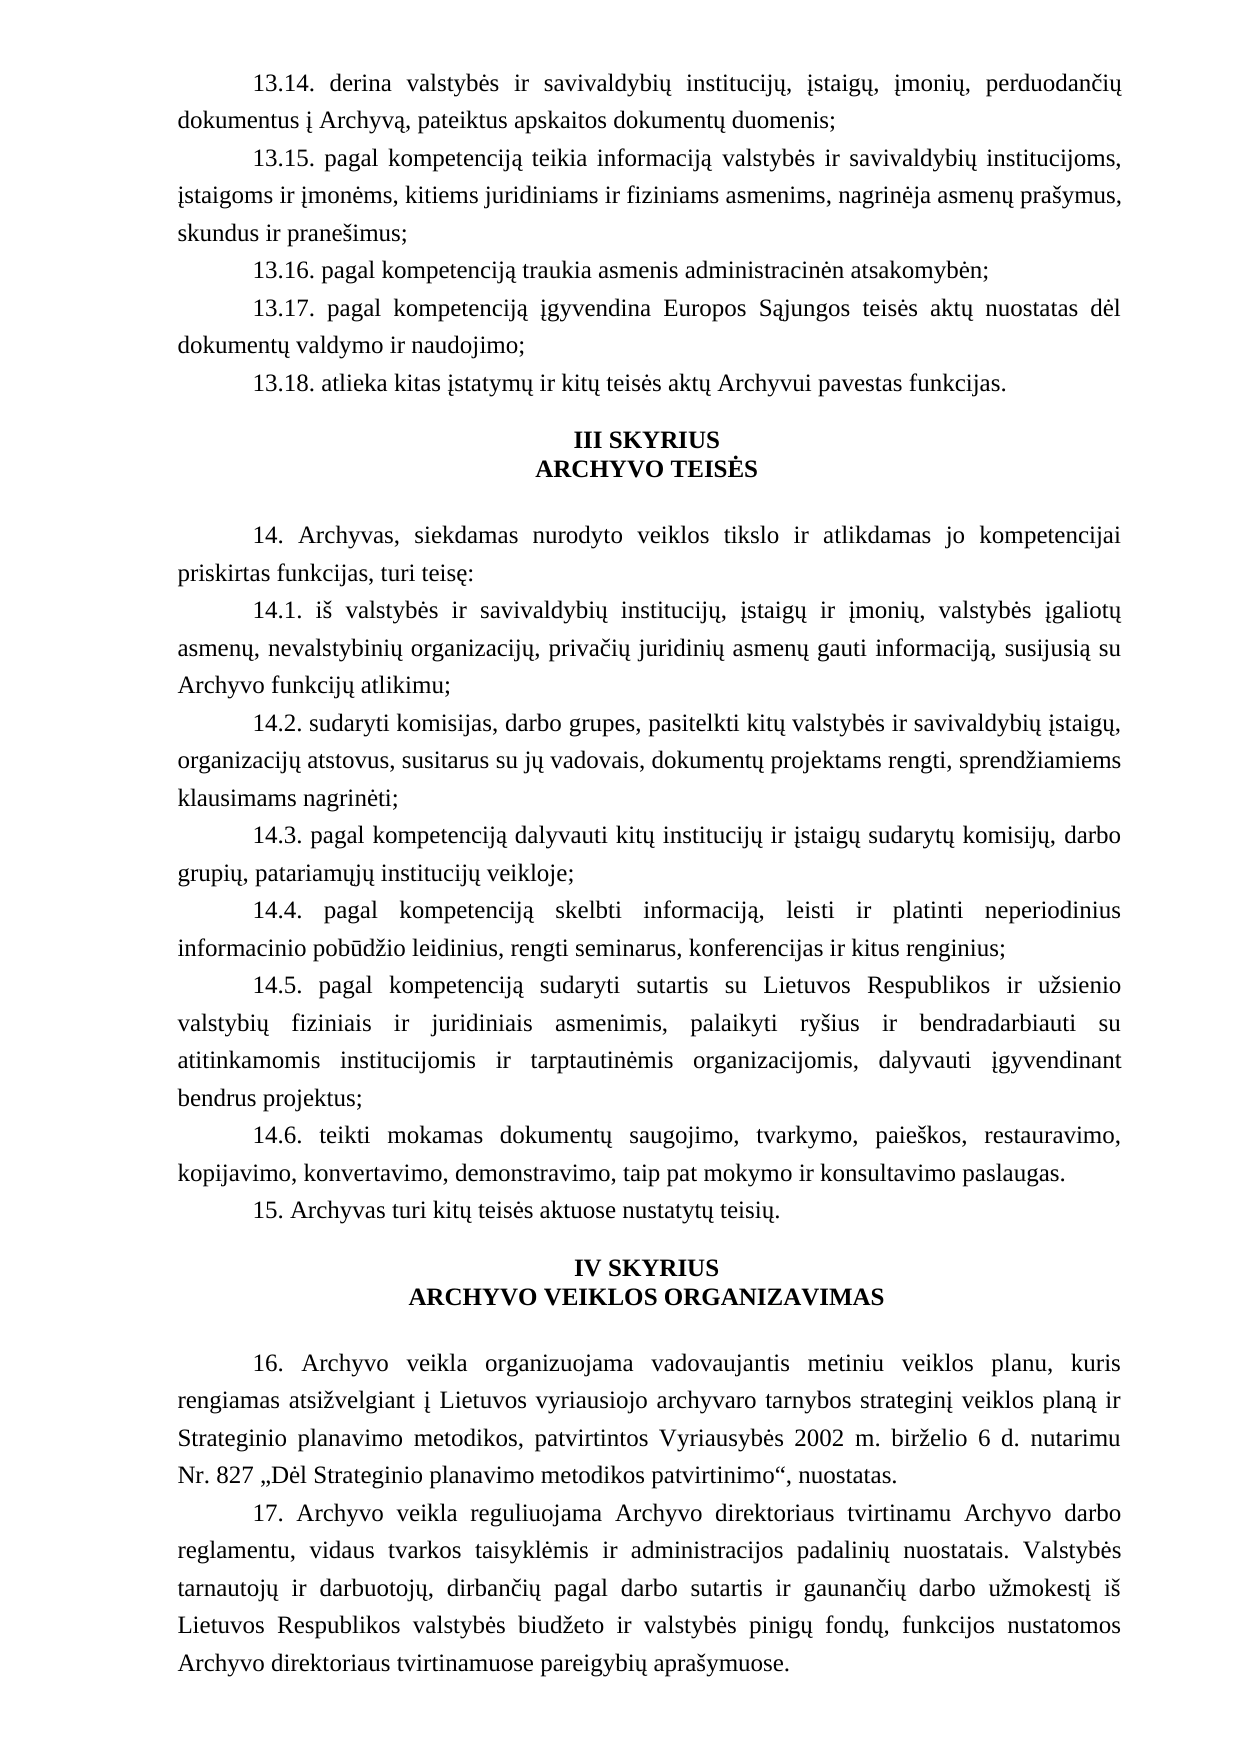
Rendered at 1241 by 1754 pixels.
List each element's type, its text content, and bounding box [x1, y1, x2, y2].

text 14.1. iš valstybės ir savivaldybių institucijų, įstaigų ir įmonių, valstybės įgaliotų asmenų, nevalstybinių organizacijų, privačių juridinių asmenų gauti informaciją, susijusią su Archyvo funkcijų atlikimu; [177, 587, 1122, 699]
text 13.18. atlieka kitas įstatymų ir kitų teisės aktų Archyvui pavestas funkcijas. [177, 359, 1122, 397]
text 14.6. teikti mokamas dokumentų saugojimo, tvarkymo, paieškos, restauravimo, kopijavimo, konvertavimo, demonstravimo, taip pat mokymo ir konsultavimo paslaugas. [177, 1112, 1122, 1187]
text 13.14. derina valstybės ir savivaldybių institucijų, įstaigų, įmonių, perduodančių dokumentus į Archyvą, pateiktus apskaitos dokumentų duomenis; [177, 59, 1122, 134]
text 16. Archyvo veikla organizuojama vadovaujantis metiniu veiklos planu, kuris rengiamas atsižvelgiant į Lietuvos vyriausiojo archyvaro tarnybos strateginį veiklos planą ir Strateginio planavimo metodikos, patvirtintos Vyriausybės 2002 m. birželio 6 d. nutarimu Nr. 827 „Dėl Strateginio planavimo metodikos patvirtinimo“, nuostatas. [177, 1339, 1122, 1489]
text III SKYRIUS [177, 425, 1122, 454]
text 14.5. pagal kompetenciją sudaryti sutartis su Lietuvos Respublikos ir užsienio valstybių fiziniais ir juridiniais asmenimis, palaikyti ryšius ir bendradarbiauti su atitinkamomis institucijomis ir tarptautinėmis organizacijomis, dalyvauti įgyvendinant bendrus projektus; [177, 962, 1122, 1112]
text 14.4. pagal kompetenciją skelbti informaciją, leisti ir platinti neperiodinius informacinio pobūdžio leidinius, rengti seminarus, konferencijas ir kitus renginius; [177, 887, 1122, 962]
text 14.2. sudaryti komisijas, darbo grupes, pasitelkti kitų valstybės ir savivaldybių įstaigų, organizacijų atstovus, susitarus su jų vadovais, dokumentų projektams rengti, sprendžiamiems klausimams nagrinėti; [177, 699, 1122, 812]
text 17. Archyvo veikla reguliuojama Archyvo direktoriaus tvirtinamu Archyvo darbo reglamentu, vidaus tvarkos taisyklėmis ir administracijos padalinių nuostatais. Valstybės tarnautojų ir darbuotojų, dirbančių pagal darbo sutartis ir gaunančių darbo užmokestį iš Lietuvos Respublikos valstybės biudžeto ir valstybės pinigų fondų, funkcijos nustatomos Archyvo direktoriaus tvirtinamuose pareigybių aprašymuose. [177, 1489, 1122, 1677]
text 15. Archyvas turi kitų teisės aktuose nustatytų teisių. [177, 1187, 1122, 1224]
text 14. Archyvas, siekdamas nurodyto veiklos tikslo ir atlikdamas jo kompetencijai priskirtas funkcijas, turi teisę: [177, 512, 1122, 587]
text 13.17. pagal kompetenciją įgyvendina Europos Sąjungos teisės aktų nuostatas dėl dokumentų valdymo ir naudojimo; [177, 284, 1122, 359]
text 13.16. pagal kompetenciją traukia asmenis administracinėn atsakomybėn; [177, 247, 1122, 284]
text ARCHYVO VEIKLOS ORGANIZAVIMAS [177, 1282, 1122, 1310]
text IV SKYRIUS [177, 1253, 1122, 1282]
text 13.15. pagal kompetenciją teikia informaciją valstybės ir savivaldybių institucijoms, įstaigoms ir įmonėms, kitiems juridiniams ir fiziniams asmenims, nagrinėja asmenų prašymus, skundus ir pranešimus; [177, 134, 1122, 247]
text ARCHYVO TEISĖS [177, 454, 1122, 483]
text 14.3. pagal kompetenciją dalyvauti kitų institucijų ir įstaigų sudarytų komisijų, darbo grupių, patariamųjų institucijų veikloje; [177, 812, 1122, 887]
